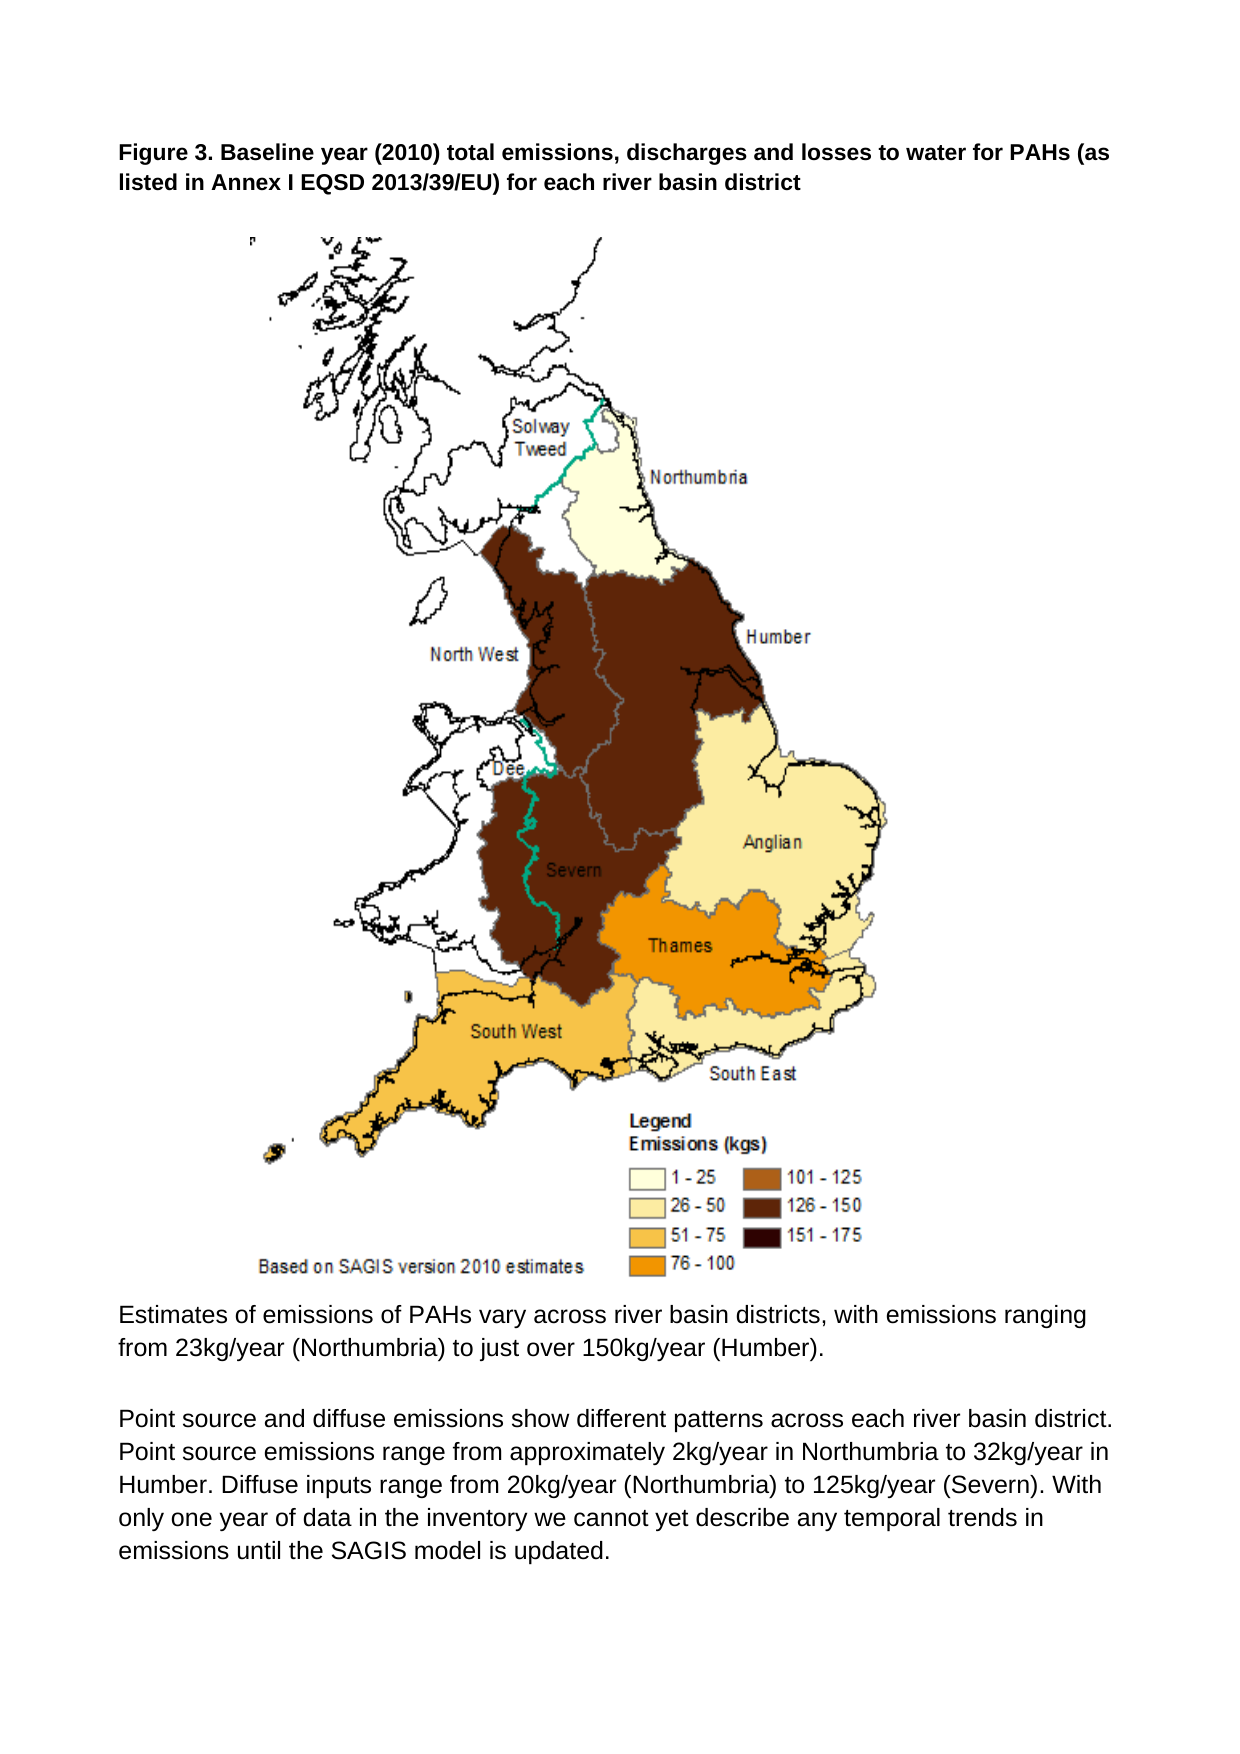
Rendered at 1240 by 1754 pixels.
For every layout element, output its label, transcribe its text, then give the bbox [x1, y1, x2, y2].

text Point source and diffuse emissions show different patterns across each river basin district. Point source emissions range from approximately 2kg/year in Northumbria to 32kg/year in Humber. Diffuse inputs range from 20kg/year (Northumbria) to 125kg/year (Severn). With only one year of data in the inventory we cannot yet describe any temporal trends in emissions until the SAGIS model is updated. [118, 1404, 1121, 1565]
text Estimates of emissions of PAHs vary across river basin districts, with emissions ranging from 23kg/year (Northumbria) to just over 150kg/year (Humber). [118, 224, 1121, 1362]
subtitle Figure 3. Baseline year (2010) total emissions, discharges and losses to water for PAHs (as listed in Annex I EQSD 2013/39/EU) for each river basin district [118, 139, 1121, 196]
